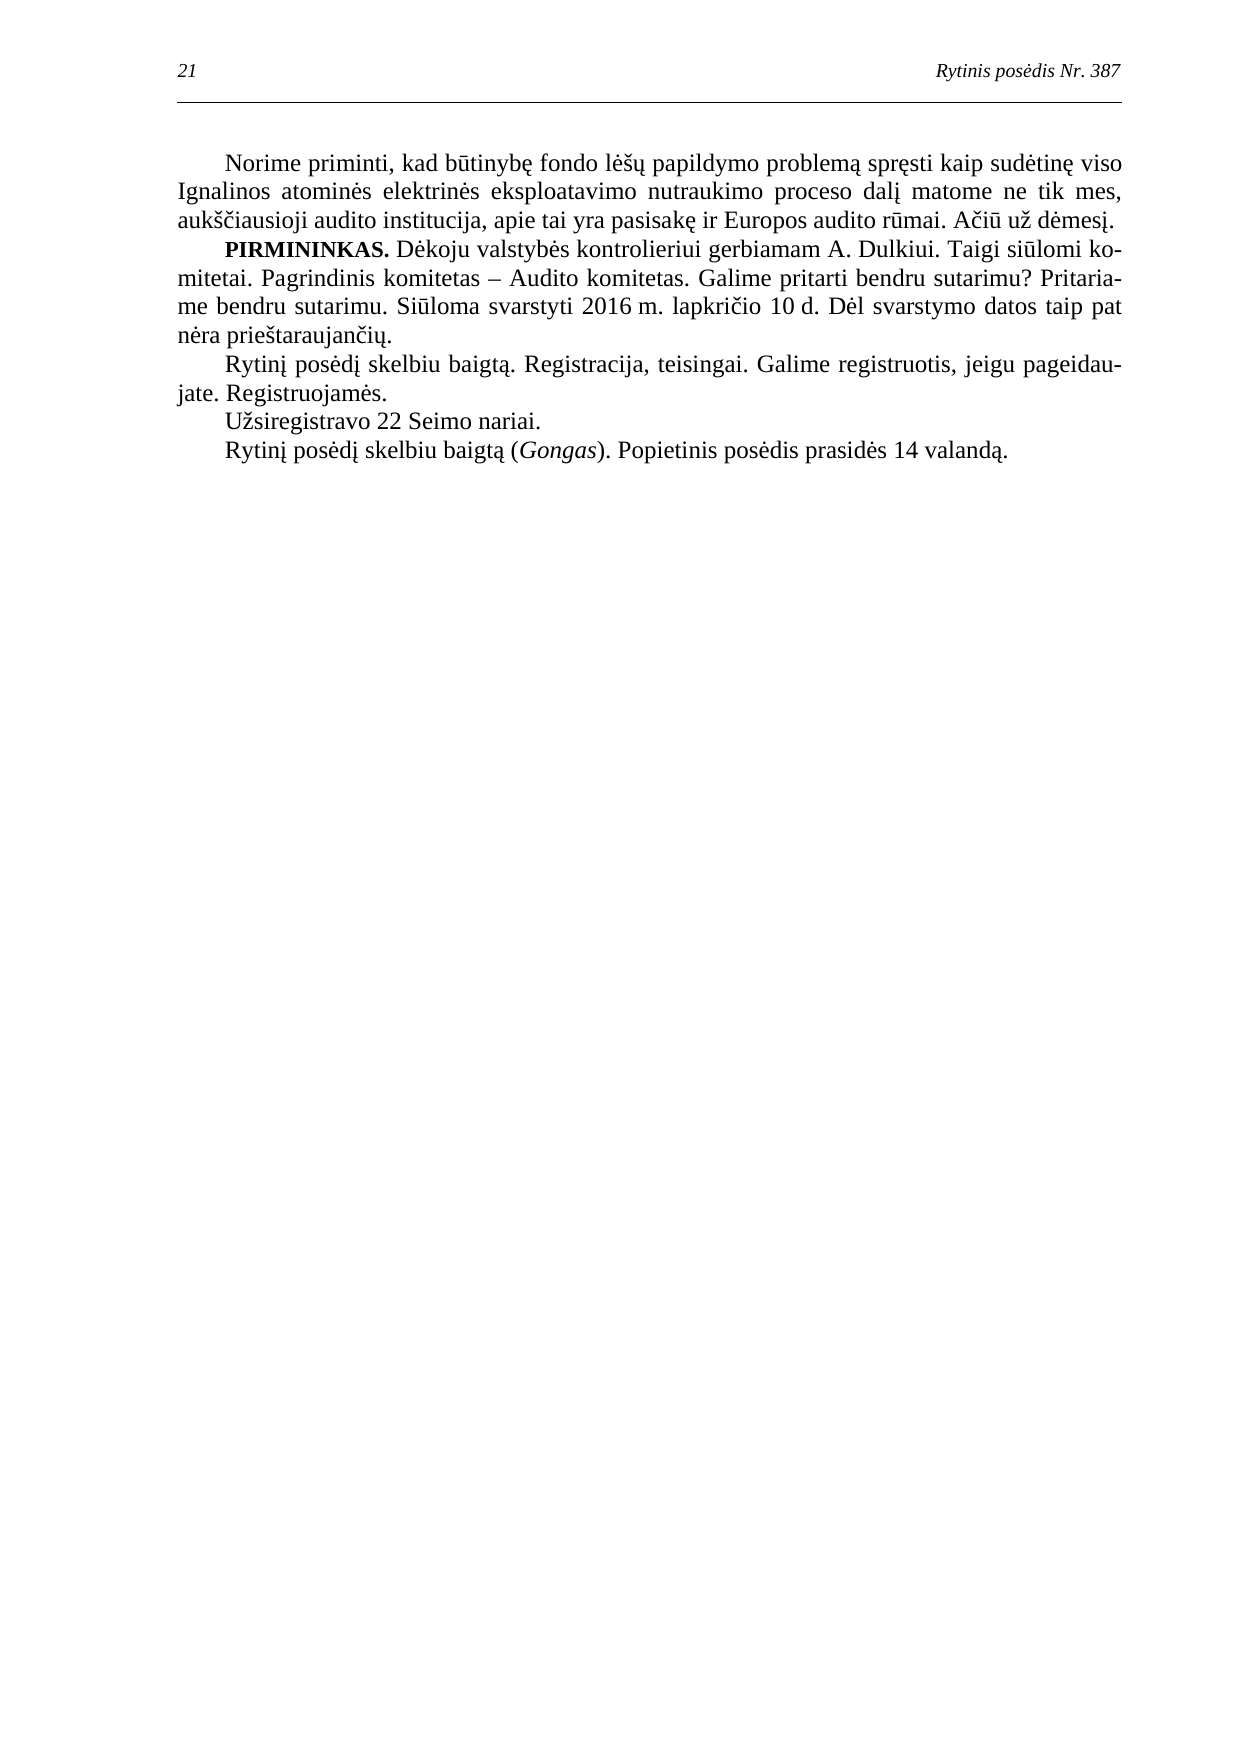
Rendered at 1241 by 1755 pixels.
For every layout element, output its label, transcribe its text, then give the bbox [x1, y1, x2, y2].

text PIRMININKAS. Dė­ko­ju vals­ty­bės kon­tro­lie­riui ger­bia­mam A. Dul­kiui. Tai­gi siū­lo­mi ko­mi­te­tai. Pa­grin­di­nis ko­mi­te­tas – Au­di­to ko­mi­te­tas. Ga­li­me pri­tar­ti ben­dru su­ta­ri­mu? Pri­ta­ria­me ben­dru su­ta­ri­mu. Siū­lo­ma svars­ty­ti 2016 m. lap­kri­čio 10 d. Dėl svars­ty­mo da­tos taip pat nė­ra prieš­ta­rau­jan­čių. [177, 234, 1122, 349]
text Už­si­re­gist­ra­vo 22 Sei­mo na­riai. [177, 406, 1122, 435]
text Ry­ti­nį po­sė­dį skel­biu baig­tą. Re­gist­ra­ci­ja, tei­sin­gai. Ga­li­me re­gist­ruo­tis, jei­gu pa­gei­dau­ja­te. Re­gist­ruo­ja­mės. [177, 349, 1122, 406]
text No­ri­me pri­min­ti, kad bū­ti­ny­bę fon­do lė­šų pa­pil­dy­mo pro­ble­mą spręs­ti kaip su­dė­ti­nę vi­so Ig­na­li­nos ato­mi­nės elek­tri­nės eks­plo­a­ta­vi­mo nu­trau­ki­mo pro­ce­so da­lį ma­to­me ne tik mes, aukš­čiau­sio­ji au­di­to ins­ti­tu­ci­ja, apie tai yra pa­si­sa­kę ir Eu­ro­pos au­di­to rū­mai. Ačiū už dė­me­sį. [177, 148, 1122, 234]
text Ry­ti­nį po­sė­dį skel­biu baig­tą (Gon­gas). Po­pie­ti­nis po­sė­dis pra­si­dės 14 va­lan­dą. [177, 435, 1122, 464]
